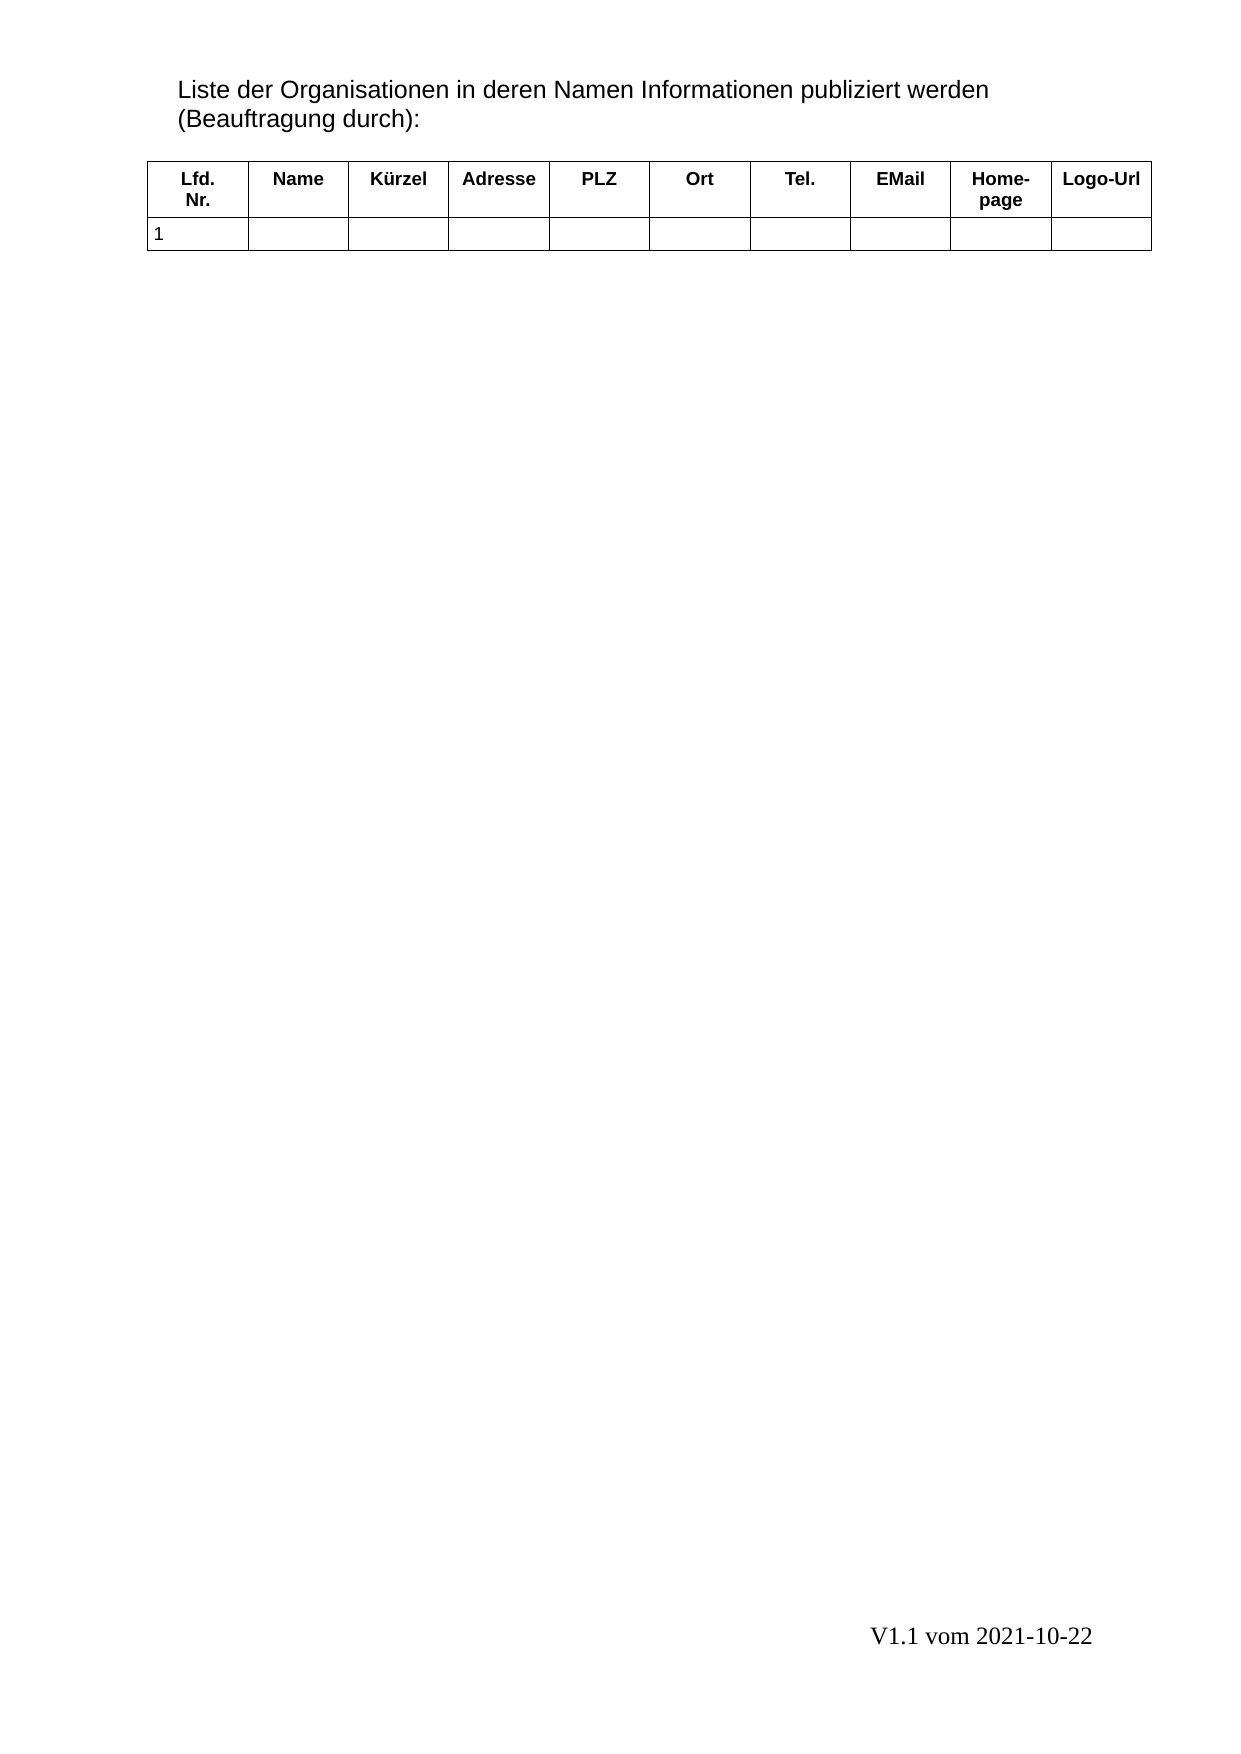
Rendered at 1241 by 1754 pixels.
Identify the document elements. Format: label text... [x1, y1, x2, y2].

table_cell [349, 218, 448, 250]
table_cell [449, 218, 549, 250]
table_header Adresse [449, 162, 549, 216]
table_header EMail [851, 162, 950, 216]
table_cell [1052, 218, 1151, 250]
table_header PLZ [550, 162, 649, 216]
table_cell [249, 218, 348, 250]
table_header Lfd. Nr. [148, 162, 248, 216]
table_header Ort [650, 162, 750, 216]
table_header Tel. [751, 162, 850, 216]
text Liste der Organisationen in deren Namen Informationen publiziert werden (Beauftragung durch): [177, 75, 1093, 132]
table_cell [851, 218, 950, 250]
table_cell [951, 218, 1051, 250]
table_cell [751, 218, 850, 250]
table_cell [650, 218, 750, 250]
table_header Logo-Url [1052, 162, 1151, 216]
table_header Name [249, 162, 348, 216]
table_cell 1 [148, 218, 248, 250]
table_header Home-page [951, 162, 1051, 216]
table_cell [550, 218, 649, 250]
table_header Kürzel [349, 162, 448, 216]
